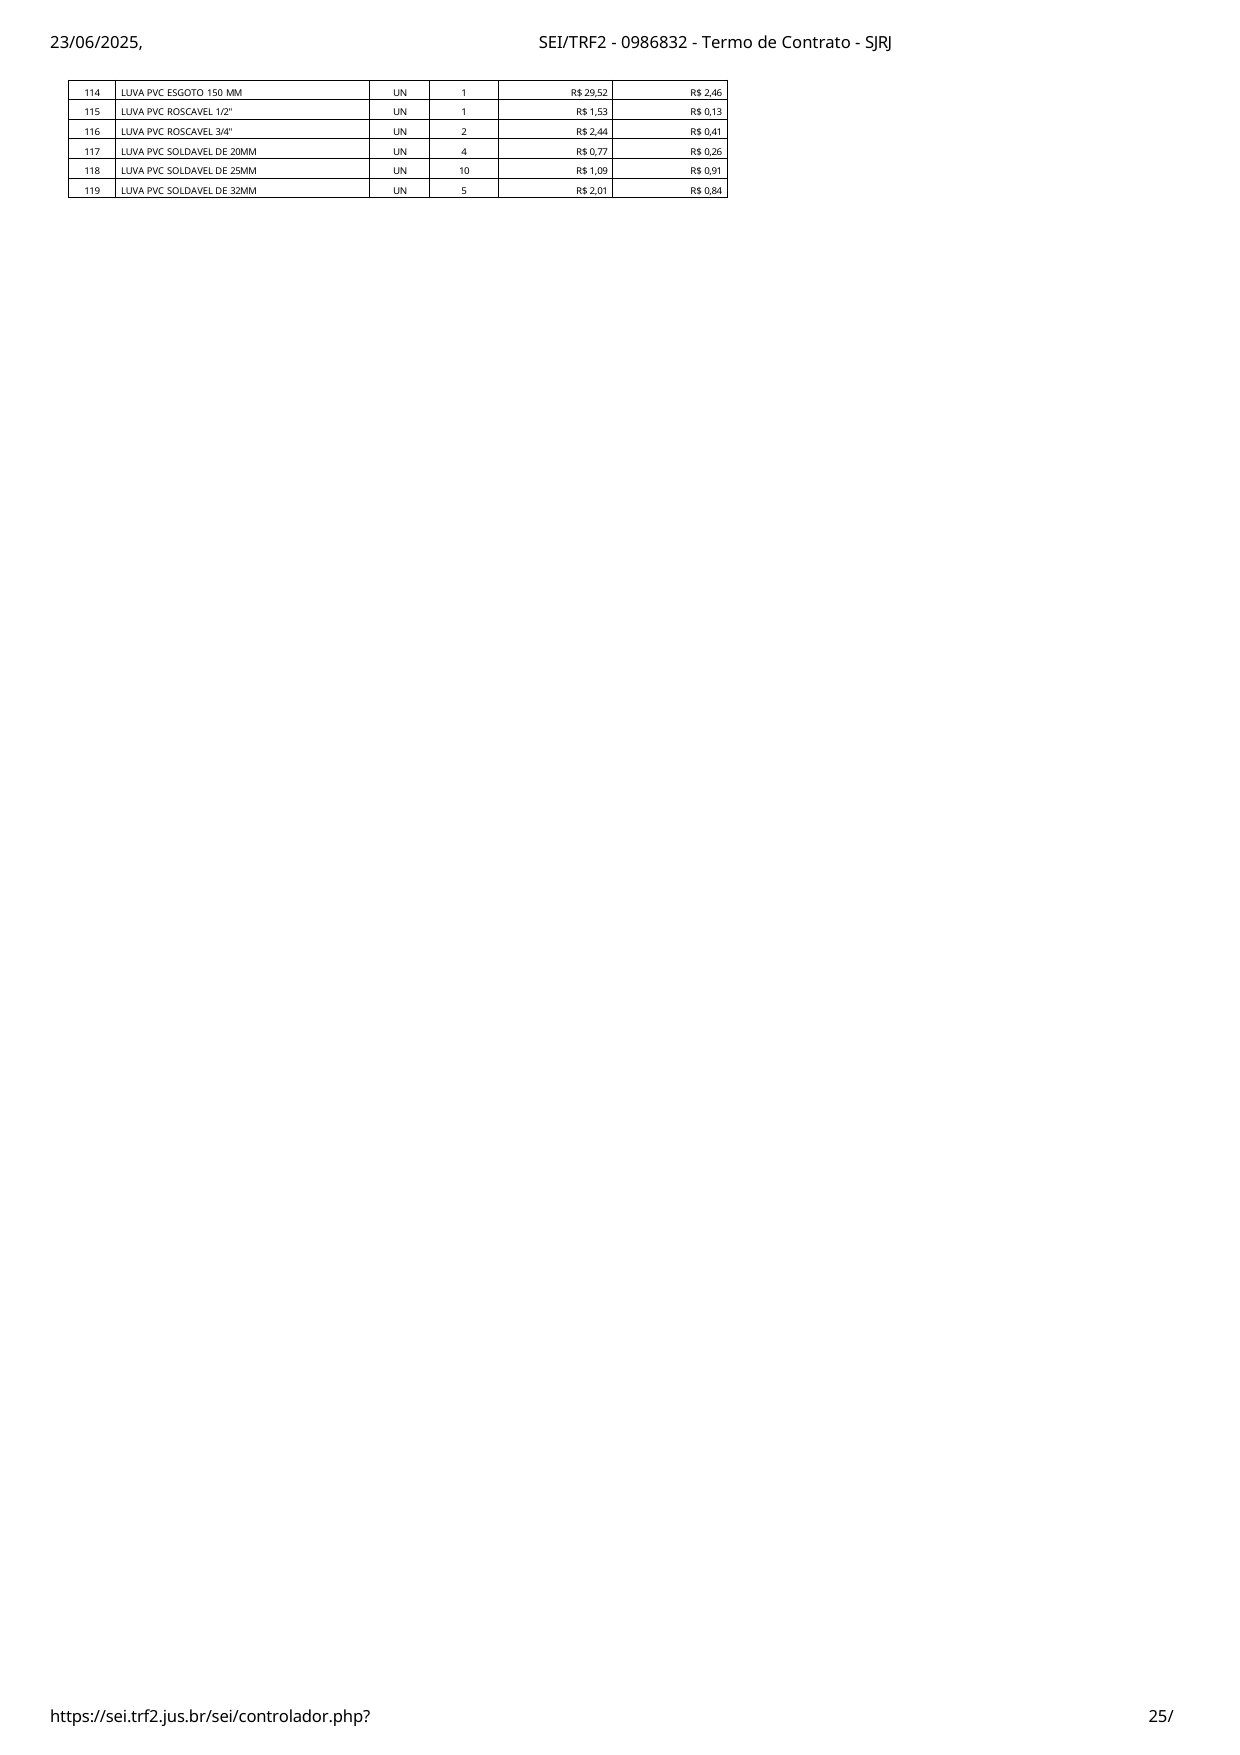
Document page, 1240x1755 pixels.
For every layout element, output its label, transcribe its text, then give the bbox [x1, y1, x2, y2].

table_cell 116 [69, 120, 115, 138]
table_cell R$ 1,09 [499, 159, 612, 177]
table_cell LUVA PVC ESGOTO 150 MM [116, 81, 369, 99]
table_cell LUVA PVC SOLDAVEL DE 20MM [116, 139, 369, 158]
table_cell UN [370, 179, 429, 197]
table_cell 114 [69, 81, 115, 99]
table_cell UN [370, 159, 429, 177]
table_cell 4 [430, 139, 498, 158]
table_cell 2 [430, 120, 498, 138]
table_cell 10 [430, 159, 498, 177]
table_cell 5 [430, 179, 498, 197]
table_cell R$ 0,13 [613, 100, 727, 119]
table_cell R$ 0,26 [613, 139, 727, 158]
table_cell LUVA PVC ROSCAVEL 3/4" [116, 120, 369, 138]
table_cell 1 [430, 100, 498, 119]
table_cell 1 [430, 81, 498, 99]
table_cell R$ 2,46 [613, 81, 727, 99]
table_cell R$ 0,84 [613, 179, 727, 197]
table_cell 115 [69, 100, 115, 119]
table_cell 118 [69, 159, 115, 177]
table_cell 119 [69, 179, 115, 197]
table_cell R$ 29,52 [499, 81, 612, 99]
table_cell R$ 0,91 [613, 159, 727, 177]
table_cell LUVA PVC SOLDAVEL DE 25MM [116, 159, 369, 177]
table_cell R$ 2,44 [499, 120, 612, 138]
table_cell UN [370, 100, 429, 119]
table_cell R$ 0,41 [613, 120, 727, 138]
table_cell R$ 0,77 [499, 139, 612, 158]
table_cell UN [370, 139, 429, 158]
table_cell UN [370, 81, 429, 99]
table_cell 117 [69, 139, 115, 158]
table_cell R$ 1,53 [499, 100, 612, 119]
table_cell R$ 2,01 [499, 179, 612, 197]
table_cell UN [370, 120, 429, 138]
table_cell LUVA PVC SOLDAVEL DE 32MM [116, 179, 369, 197]
table_cell LUVA PVC ROSCAVEL 1/2" [116, 100, 369, 119]
